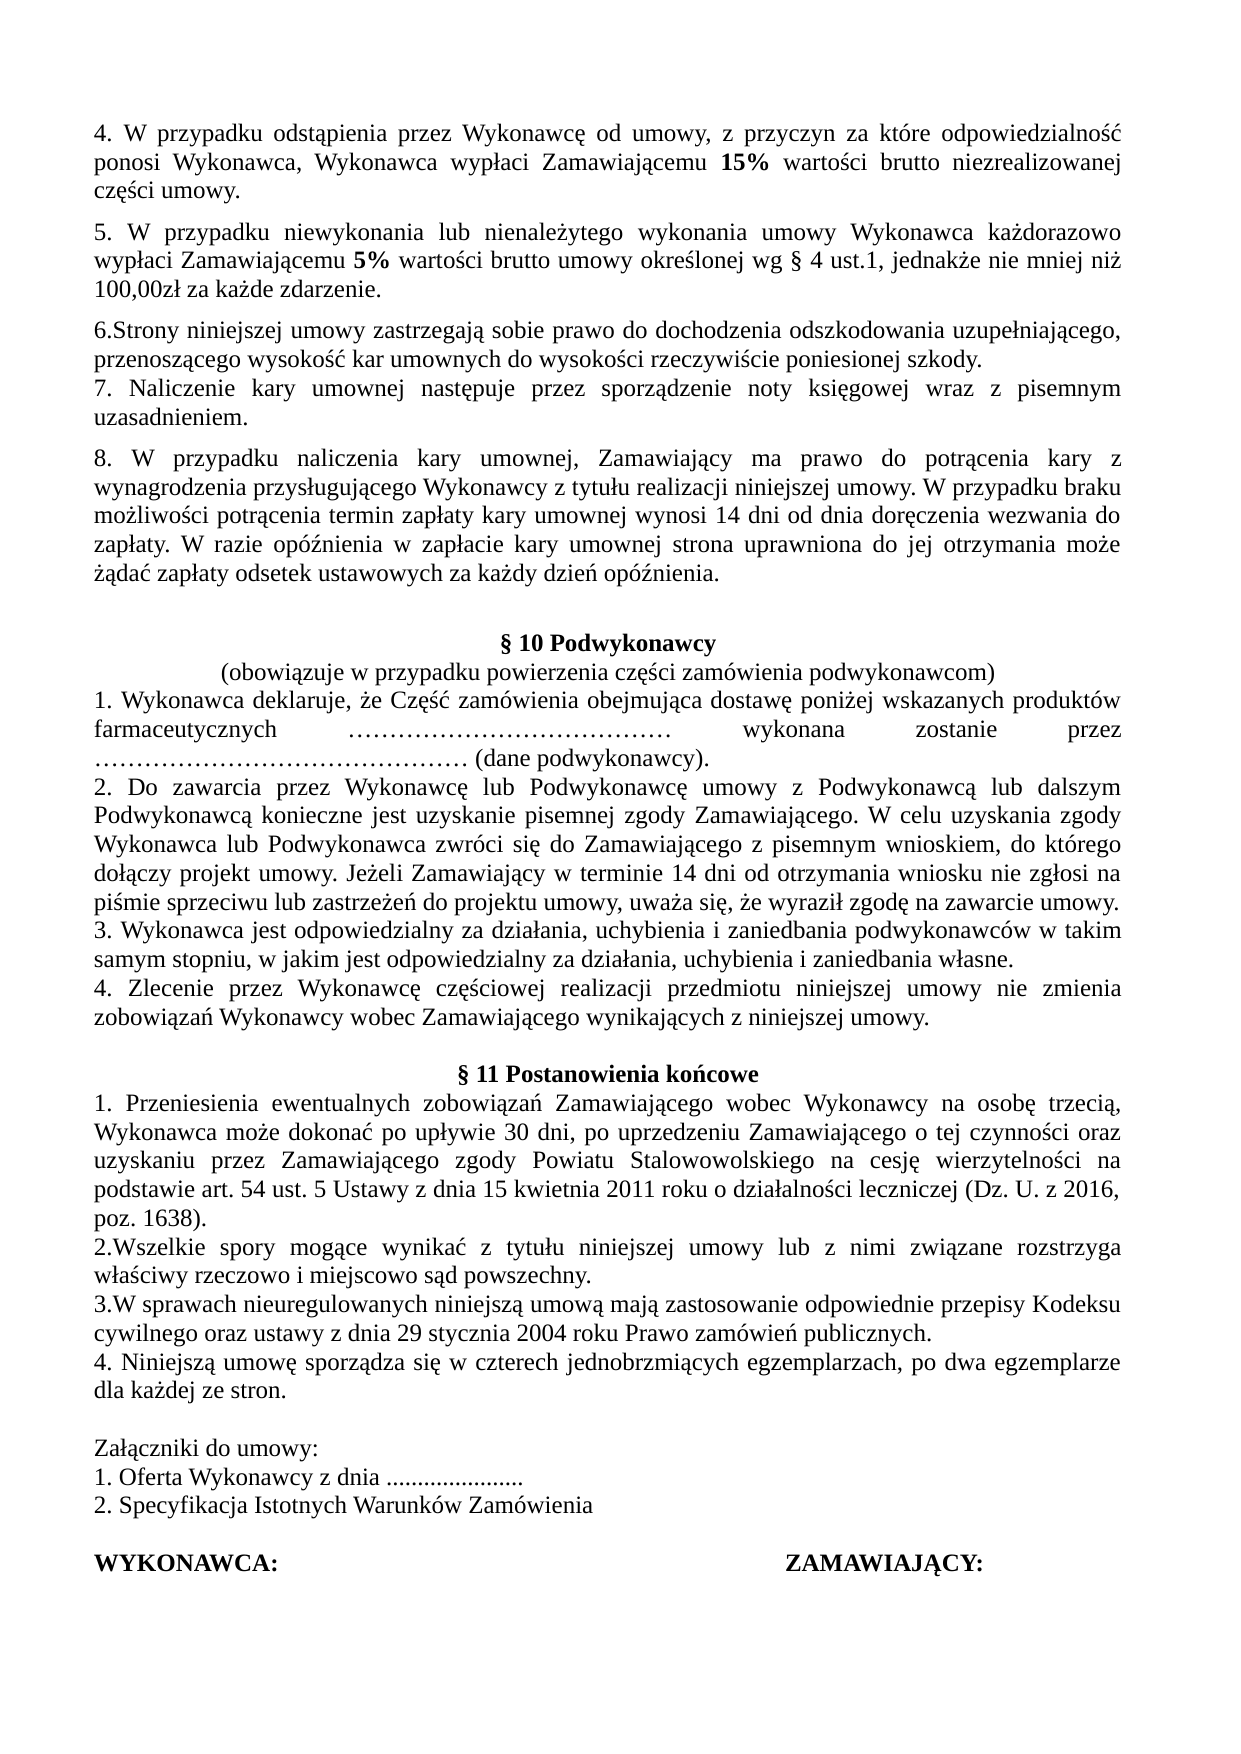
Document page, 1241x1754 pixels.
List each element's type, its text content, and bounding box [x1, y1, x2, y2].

text 1. Przeniesienia ewentualnych zobowiązań Zamawiającego wobec Wykonawcy na osobę trzecią, Wykonawca może dokonać po upływie 30 dni, po uprzedzeniu Zamawiającego o tej czynności oraz uzyskaniu przez Zamawiającego zgody Powiatu Stalowowolskiego na cesję wierzytelności na podstawie art. 54 ust. 5 Ustawy z dnia 15 kwietnia 2011 roku o działalności leczniczej (Dz. U. z 2016, poz. 1638). [94, 1088, 1122, 1232]
text 2. Do zawarcia przez Wykonawcę lub Podwykonawcę umowy z Podwykonawcą lub dalszym Podwykonawcą konieczne jest uzyskanie pisemnej zgody Zamawiającego. W celu uzyskania zgody Wykonawca lub Podwykonawca zwróci się do Zamawiającego z pisemnym wnioskiem, do którego dołączy projekt umowy. Jeżeli Zamawiający w terminie 14 dni od otrzymania wniosku nie zgłosi na piśmie sprzeciwu lub zastrzeżeń do projektu umowy, uważa się, że wyraził zgodę na zawarcie umowy. [94, 772, 1122, 916]
text 4. Zlecenie przez Wykonawcę częściowej realizacji przedmiotu niniejszej umowy nie zmienia zobowiązań Wykonawcy wobec Zamawiającego wynikających z niniejszej umowy. [94, 973, 1122, 1031]
text 3.W sprawach nieuregulowanych niniejszą umową mają zastosowanie odpowiednie przepisy Kodeksu cywilnego oraz ustawy z dnia 29 stycznia 2004 roku Prawo zamówień publicznych. [94, 1289, 1122, 1347]
text § 10 Podwykonawcy [94, 628, 1122, 657]
text (obowiązuje w przypadku powierzenia części zamówienia podwykonawcom) [94, 657, 1122, 686]
text WYKONAWCA: ZAMAWIAJĄCY: [94, 1548, 1122, 1577]
text Załączniki do umowy: [94, 1433, 1122, 1462]
text § 11 Postanowienia końcowe [94, 1059, 1122, 1088]
text 8. W przypadku naliczenia kary umownej, Zamawiający ma prawo do potrącenia kary z wynagrodzenia przysługującego Wykonawcy z tytułu realizacji niniejszej umowy. W przypadku braku możliwości potrącenia termin zapłaty kary umownej wynosi 14 dni od dnia doręczenia wezwania do zapłaty. W razie opóźnienia w zapłacie kary umownej strona uprawniona do jej otrzymania może żądać zapłaty odsetek ustawowych za każdy dzień opóźnienia. [94, 443, 1122, 587]
text 6.Strony niniejszej umowy zastrzegają sobie prawo do dochodzenia odszkodowania uzupełniającego, przenoszącego wysokość kar umownych do wysokości rzeczywiście poniesionej szkody. [94, 316, 1122, 373]
text 2.Wszelkie spory mogące wynikać z tytułu niniejszej umowy lub z nimi związane rozstrzyga właściwy rzeczowo i miejscowo sąd powszechny. [94, 1232, 1122, 1289]
text 4. W przypadku odstąpienia przez Wykonawcę od umowy, z przyczyn za które odpowiedzialność ponosi Wykonawca, Wykonawca wypłaci Zamawiającemu 15% wartości brutto niezrealizowanej części umowy. [94, 118, 1122, 204]
text 3. Wykonawca jest odpowiedzialny za działania, uchybienia i zaniedbania podwykonawców w takim samym stopniu, w jakim jest odpowiedzialny za działania, uchybienia i zaniedbania własne. [94, 916, 1122, 973]
text 1. Wykonawca deklaruje, że Część zamówienia obejmująca dostawę poniżej wskazanych produktów farmaceutycznych ………………………………… wykonana zostanie przez ……………………………………… (dane podwykonawcy). [94, 686, 1122, 772]
text 5. W przypadku niewykonania lub nienależytego wykonania umowy Wykonawca każdorazowo wypłaci Zamawiającemu 5% wartości brutto umowy określonej wg § 4 ust.1, jednakże nie mniej niż 100,00zł za każde zdarzenie. [94, 217, 1122, 303]
text 1. Oferta Wykonawcy z dnia ...................... [94, 1462, 1122, 1491]
text 4. Niniejszą umowę sporządza się w czterech jednobrzmiących egzemplarzach, po dwa egzemplarze dla każdej ze stron. [94, 1347, 1122, 1404]
text 7. Naliczenie kary umownej następuje przez sporządzenie noty księgowej wraz z pisemnym uzasadnieniem. [94, 373, 1122, 431]
text 2. Specyfikacja Istotnych Warunków Zamówienia [94, 1491, 1122, 1519]
